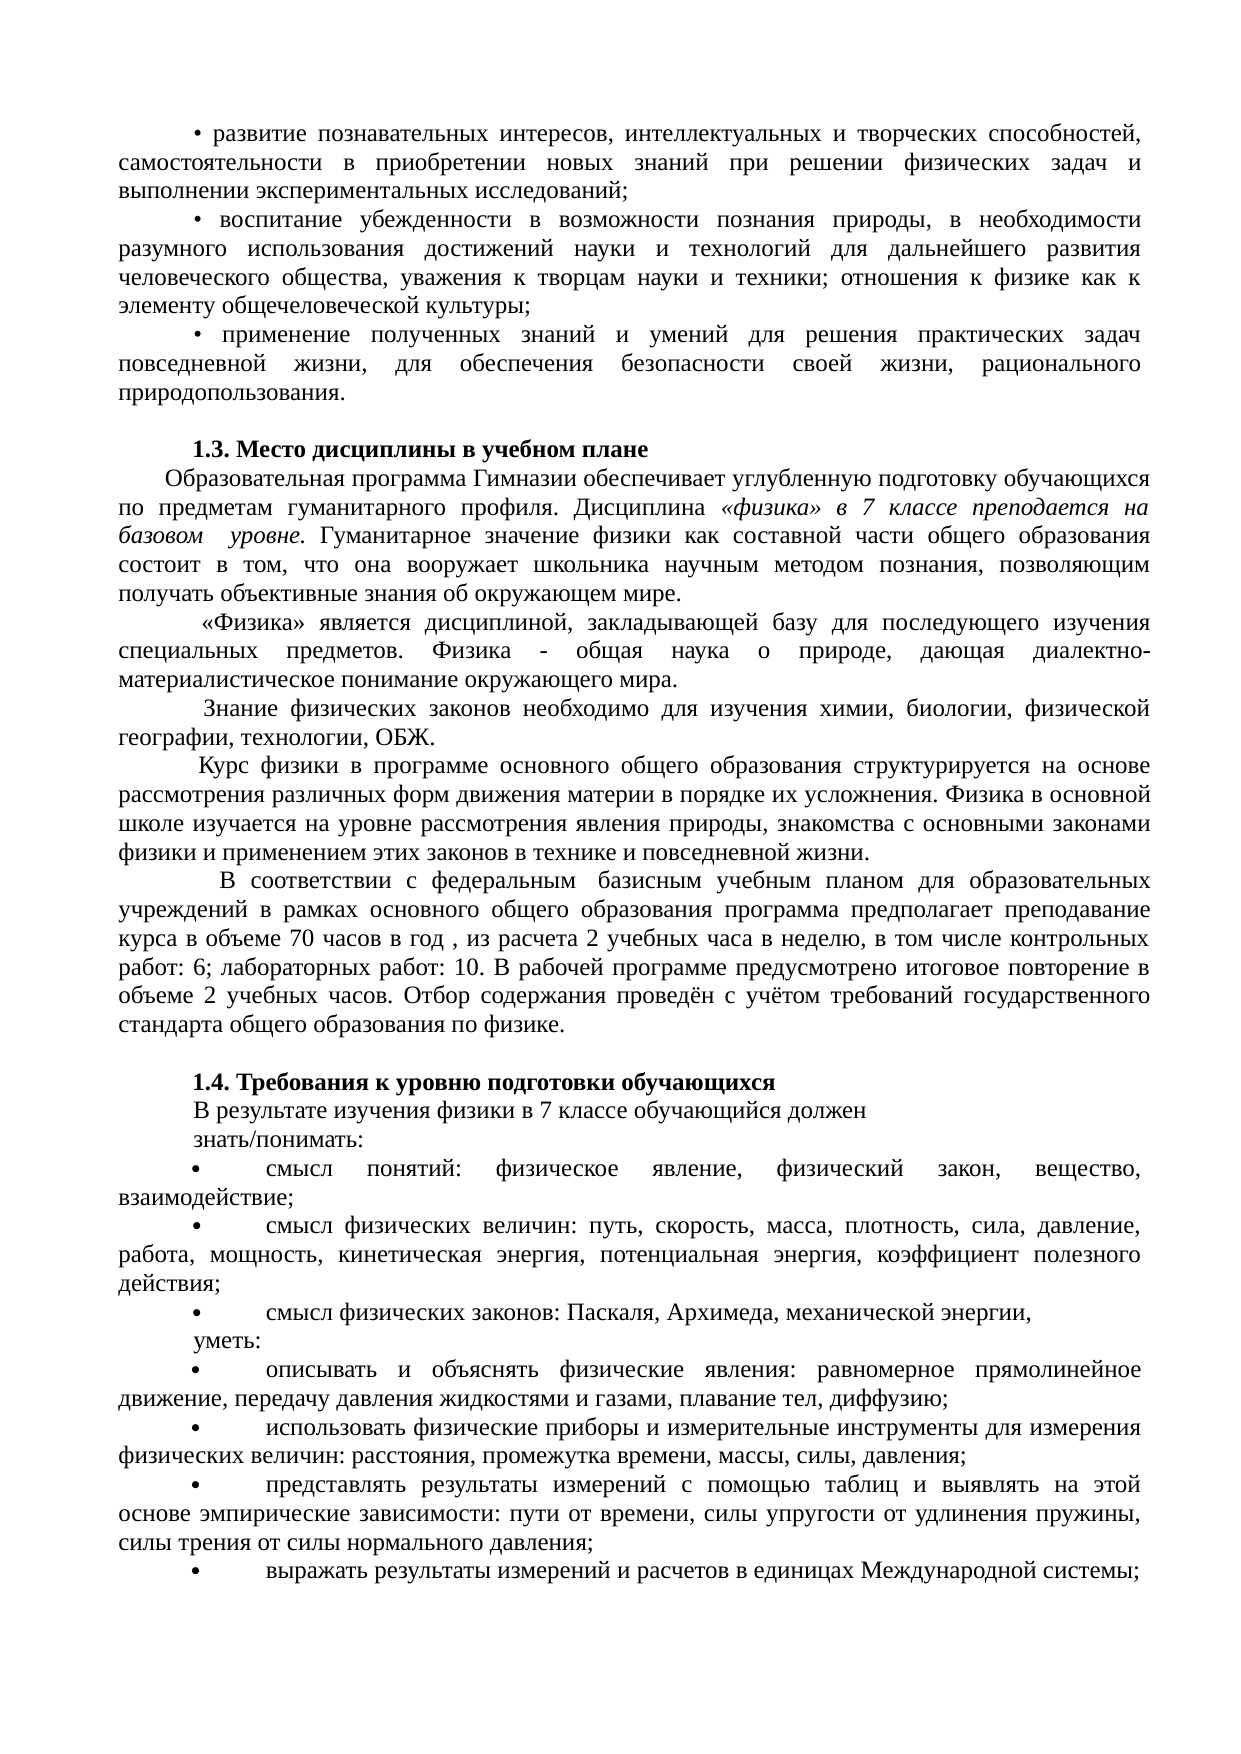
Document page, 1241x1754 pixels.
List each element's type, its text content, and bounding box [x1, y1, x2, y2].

text «Физика» является дисциплиной, закладывающей базу для последующего изучения специальных предметов. Физика - общая наука о природе, дающая диалектно- материалистическое понимание окружающего мира. [118, 607, 1152, 693]
list смысл понятий: физическое явление, физический закон, вещество, взаимодействие; [118, 1153, 1142, 1211]
text 1.4. Требования к уровню подготовки обучающихся [118, 1067, 1152, 1096]
text уметь: [193, 1326, 1142, 1354]
list описывать и объяснять физические явления: равномерное прямолинейное движение, передачу давления жидкостями и газами, плавание тел, диффузию; [118, 1354, 1142, 1412]
text • воспитание убежденности в возможности познания природы, в необходимости разумного использования достижений науки и технологий для дальнейшего развития человеческого общества, уважения к творцам науки и техники; отношения к физике как к элементу общечеловеческой культуры; [118, 204, 1142, 319]
text • применение полученных знаний и умений для решения практических задач повседневной жизни, для обеспечения безопасности своей жизни, рационального природопользования. [118, 319, 1142, 406]
text В результате изучения физики в 7 классе обучающийся должен [119, 1096, 1152, 1124]
text В соответствии с федеральным базисным учебным планом для образовательных учреждений в рамках основного общего образования программа предполагает преподавание курса в объеме 70 часов в год , из расчета 2 учебных часа в неделю, в том числе контрольных работ: 6; лабораторных работ: 10. В рабочей программе предусмотрено итоговое повторение в объеме 2 учебных часов. Отбор содержания проведён с учётом требований государственного стандарта общего образования по физике. [118, 866, 1151, 1038]
list использовать физические приборы и измерительные инструменты для измерения физических величин: расстояния, промежутка времени, массы, силы, давления; [118, 1412, 1142, 1469]
list выражать результаты измерений и расчетов в единицах Международной системы; [118, 1556, 1142, 1584]
text 1.3. Место дисциплины в учебном плане [118, 434, 1152, 463]
text • развитие познавательных интересов, интеллектуальных и творческих способностей, самостоятельности в приобретении новых знаний при решении физических задач и выполнении экспериментальных исследований; [118, 118, 1142, 204]
list представлять результаты измерений с помощью таблиц и выявлять на этой основе эмпирические зависимости: пути от времени, силы упругости от удлинения пружины, силы трения от силы нормального давления; [118, 1469, 1142, 1556]
text Образовательная программа Гимназии обеспечивает углубленную подготовку обучающихся по предметам гуманитарного профиля. Дисциплина «физика» в 7 классе преподается на базовом уровне. Гуманитарное значение физики как составной части общего образования состоит в том, что она вооружает школьника научным методом познания, позволяющим получать объективные знания об окружающем мире. [118, 463, 1152, 607]
text Курс физики в программе основного общего образования структурируется на основе рассмотрения различных форм движения материи в порядке их усложнения. Физика в основной школе изучается на уровне рассмотрения явления природы, знакомства с основными законами физики и применением этих законов в технике и повседневной жизни. [118, 751, 1152, 866]
text Знание физических законов необходимо для изучения химии, биологии, физической географии, технологии, ОБЖ. [118, 693, 1152, 751]
list смысл физических законов: Паскаля, Архимеда, механической энергии, [118, 1297, 1142, 1326]
list смысл физических величин: путь, скорость, масса, плотность, сила, давление, работа, мощность, кинетическая энергия, потенциальная энергия, коэффициент полезного действия; [118, 1211, 1142, 1297]
text знать/понимать: [119, 1124, 1152, 1153]
